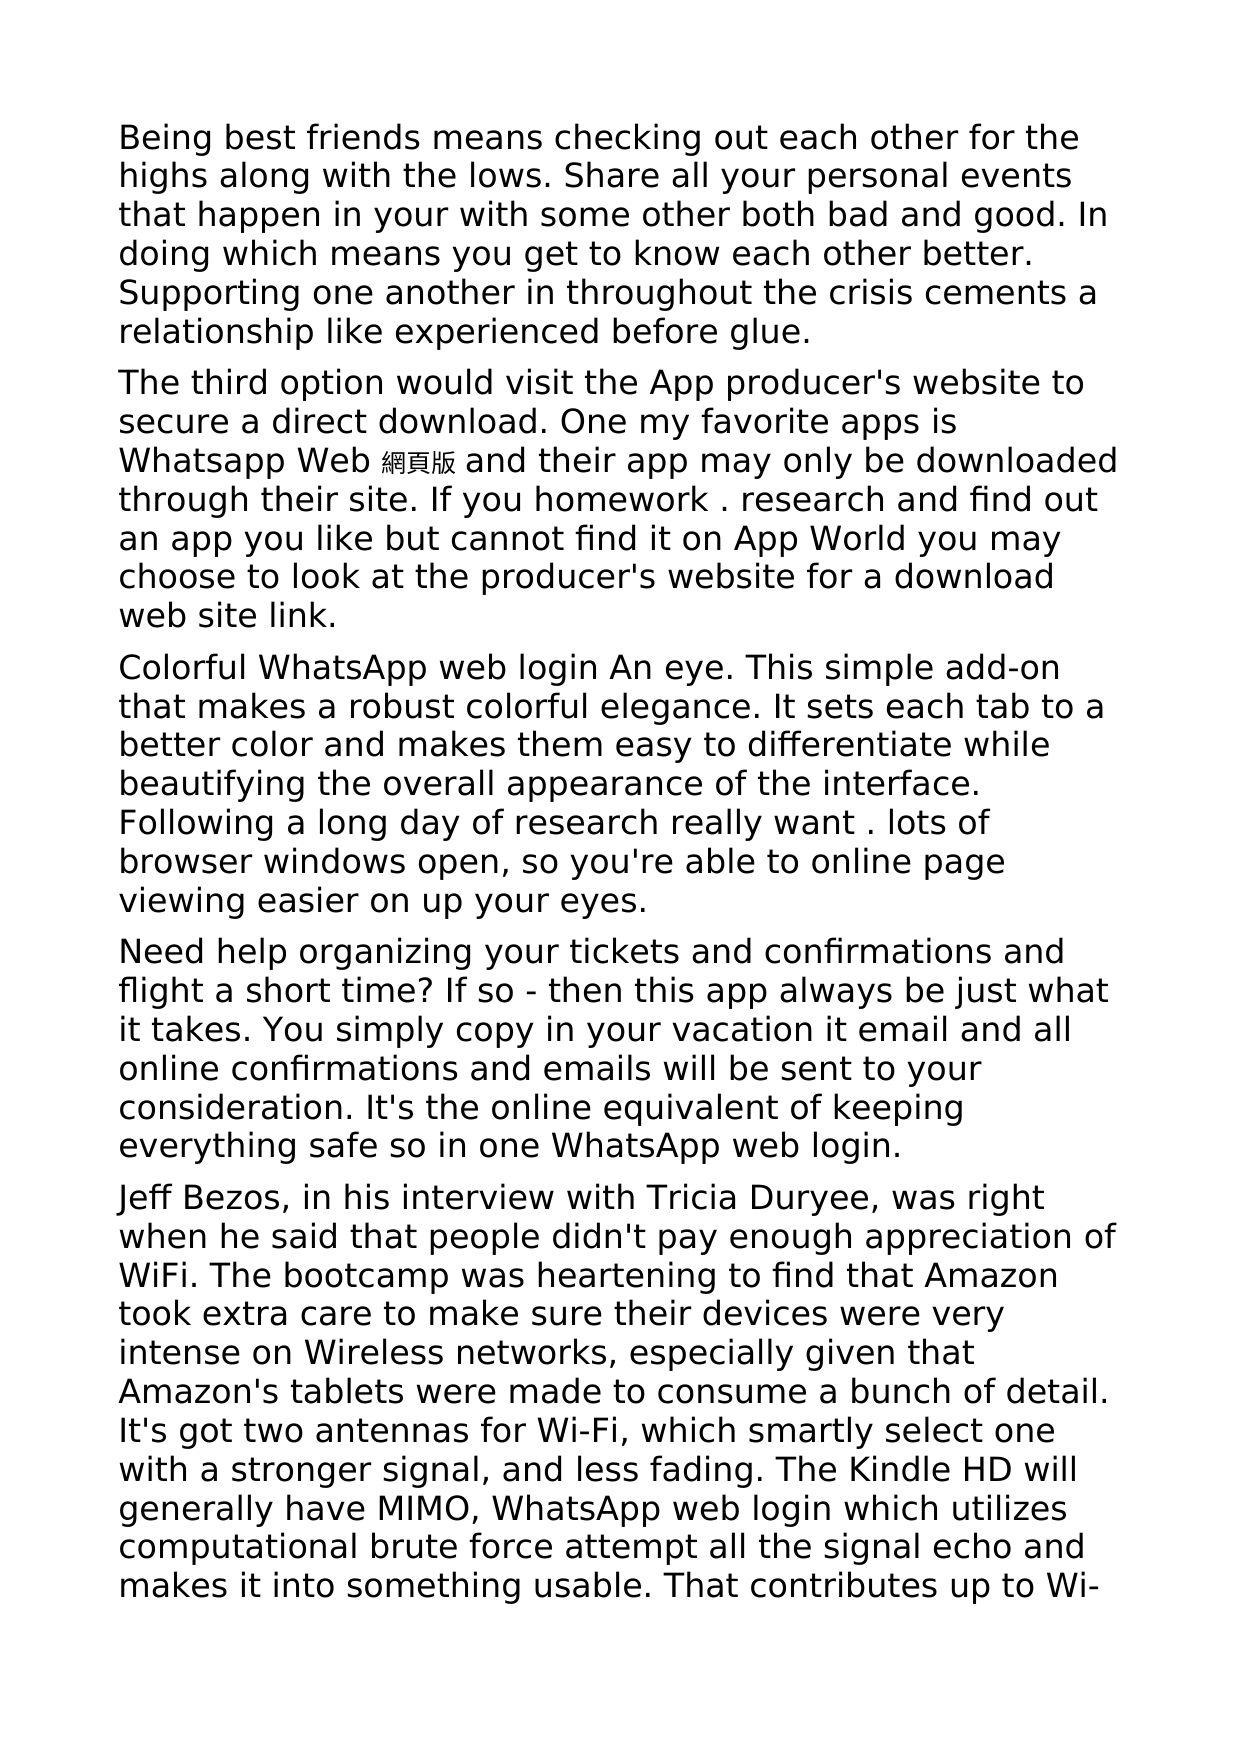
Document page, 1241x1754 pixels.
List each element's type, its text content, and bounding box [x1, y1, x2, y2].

text Being best friends means checking out each other for the highs along with the lows. Share all your personal events that happen in your with some other both bad and good. In doing which means you get to know each other better. Supporting one another in throughout the crisis cements a relationship like experienced before glue. [118, 118, 1122, 351]
text The third option would visit the App producer's website to secure a direct download. One my favorite apps is Whatsapp Web 網頁版 and their app may only be downloaded through their site. If you homework . research and find out an app you like but cannot find it on App World you may choose to look at the producer's website for a download web site link. [118, 364, 1122, 636]
text Need help organizing your tickets and confirmations and flight a short time? If so - then this app always be just what it takes. You simply copy in your vacation it email and all online confirmations and emails will be sent to your consideration. It's the online equivalent of keeping everything safe so in one WhatsApp web login. [118, 933, 1122, 1166]
text Jeff Bezos, in his interview with Tricia Duryee, was right when he said that people didn't pay enough appreciation of WiFi. The bootcamp was heartening to find that Amazon took extra care to make sure their devices were very intense on Wireless networks, especially given that Amazon's tablets were made to consume a bunch of detail. It's got two antennas for Wi-Fi, which smartly select one with a stronger signal, and less fading. The Kindle HD will generally have MIMO, WhatsApp web login which utilizes computational brute force attempt all the signal echo and makes it into something usable. That contributes up to Wi- [118, 1178, 1122, 1606]
text Colorful WhatsApp web login An eye. This simple add-on that makes a robust colorful elegance. It sets each tab to a better color and makes them easy to differentiate while beautifying the overall appearance of the interface. Following a long day of research really want . lots of browser windows open, so you're able to online page viewing easier on up your eyes. [118, 648, 1122, 920]
